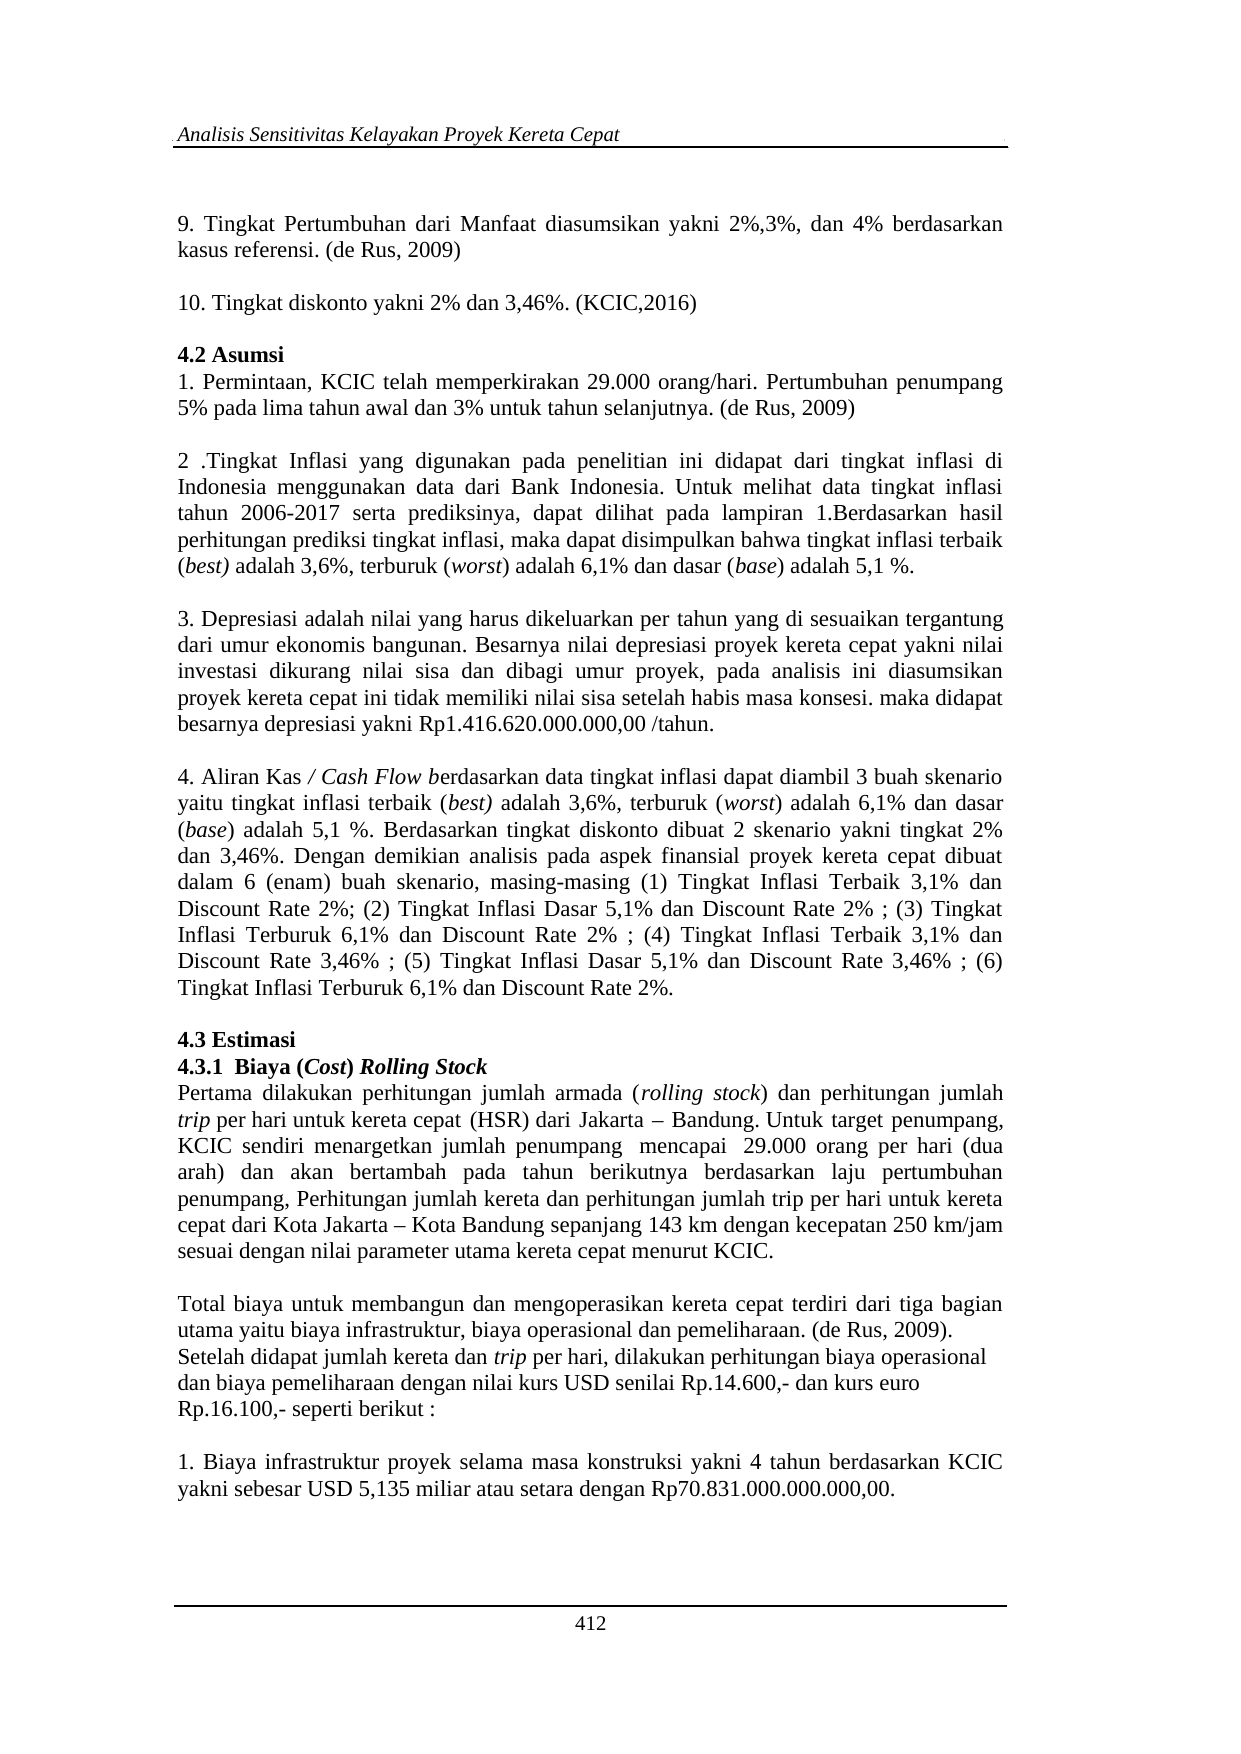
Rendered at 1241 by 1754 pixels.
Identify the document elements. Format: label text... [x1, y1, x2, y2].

text 4. Aliran Kas / Cash Flow berdasarkan data tingkat inflasi dapat diambil 3 buah skenario yaitu tingkat inflasi terbaik (best) adalah 3,6%, terburuk (worst) adalah 6,1% dan dasar (base) adalah 5,1 %. Berdasarkan tingkat diskonto dibuat 2 skenario yakni tingkat 2% dan 3,46%. Dengan demikian analisis pada aspek finansial proyek kereta cepat dibuat dalam 6 (enam) buah skenario, masing-masing (1) Tingkat Inflasi Terbaik 3,1% dan Discount Rate 2%; (2) Tingkat Inflasi Dasar 5,1% dan Discount Rate 2% ; (3) Tingkat Inflasi Terburuk 6,1% dan Discount Rate 2% ; (4) Tingkat Inflasi Terbaik 3,1% dan Discount Rate 3,46% ; (5) Tingkat Inflasi Dasar 5,1% dan Discount Rate 3,46% ; (6) Tingkat Inflasi Terburuk 6,1% dan Discount Rate 2%. [177, 763, 1004, 1000]
text 1. Permintaan, KCIC telah memperkirakan 29.000 orang/hari. Pertumbuhan penumpang 5% pada lima tahun awal dan 3% untuk tahun selanjutnya. (de Rus, 2009) [177, 368, 1004, 420]
text Total biaya untuk membangun dan mengoperasikan kereta cepat terdiri dari tiga bagian utama yaitu biaya infrastruktur, biaya operasional dan pemeliharaan. (de Rus, 2009). [177, 1290, 1004, 1343]
text 1. Biaya infrastruktur proyek selama masa konstruksi yakni 4 tahun berdasarkan KCIC yakni sebesar USD 5,135 miliar atau setara dengan Rp70.831.000.000.000,00. [177, 1448, 1004, 1501]
text 10. Tingkat diskonto yakni 2% dan 3,46%. (KCIC,2016) [177, 289, 1004, 315]
text Pertama dilakukan perhitungan jumlah armada (rolling stock) dan perhitungan jumlah trip per hari untuk kereta cepat (HSR) dari Jakarta – Bandung. Untuk target penumpang, KCIC sendiri menargetkan jumlah penumpang mencapai 29.000 orang per hari (dua arah) dan akan bertambah pada tahun berikutnya berdasarkan laju pertumbuhan penumpang, Perhitungan jumlah kereta dan perhitungan jumlah trip per hari untuk kereta cepat dari Kota Jakarta – Kota Bandung sepanjang 143 km dengan kecepatan 250 km/jam sesuai dengan nilai parameter utama kereta cepat menurut KCIC. [177, 1079, 1004, 1264]
text Setelah didapat jumlah kereta dan trip per hari, dilakukan perhitungan biaya operasional dan biaya pemeliharaan dengan nilai kurs USD senilai Rp.14.600,- dan kurs euro Rp.16.100,- seperti berikut : [177, 1343, 1004, 1422]
text 3. Depresiasi adalah nilai yang harus dikeluarkan per tahun yang di sesuaikan tergantung dari umur ekonomis bangunan. Besarnya nilai depresiasi proyek kereta cepat yakni nilai investasi dikurang nilai sisa dan dibagi umur proyek, pada analisis ini diasumsikan proyek kereta cepat ini tidak memiliki nilai sisa setelah habis masa konsesi. maka didapat besarnya depresiasi yakni Rp1.416.620.000.000,00 /tahun. [177, 605, 1004, 737]
text 4.2 Asumsi [177, 341, 1004, 368]
text 4.3.1 Biaya (Cost) Rolling Stock [177, 1053, 1004, 1079]
text 2 .Tingkat Inflasi yang digunakan pada penelitian ini didapat dari tingkat inflasi di Indonesia menggunakan data dari Bank Indonesia. Untuk melihat data tingkat inflasi tahun 2006-2017 serta prediksinya, dapat dilihat pada lampiran 1.Berdasarkan hasil perhitungan prediksi tingkat inflasi, maka dapat disimpulkan bahwa tingkat inflasi terbaik (best) adalah 3,6%, terburuk (worst) adalah 6,1% dan dasar (base) adalah 5,1 %. [177, 447, 1004, 578]
text 4.3 Estimasi [177, 1027, 1004, 1053]
text 9. Tingkat Pertumbuhan dari Manfaat diasumsikan yakni 2%,3%, dan 4% berdasarkan kasus referensi. (de Rus, 2009) [177, 209, 1004, 262]
